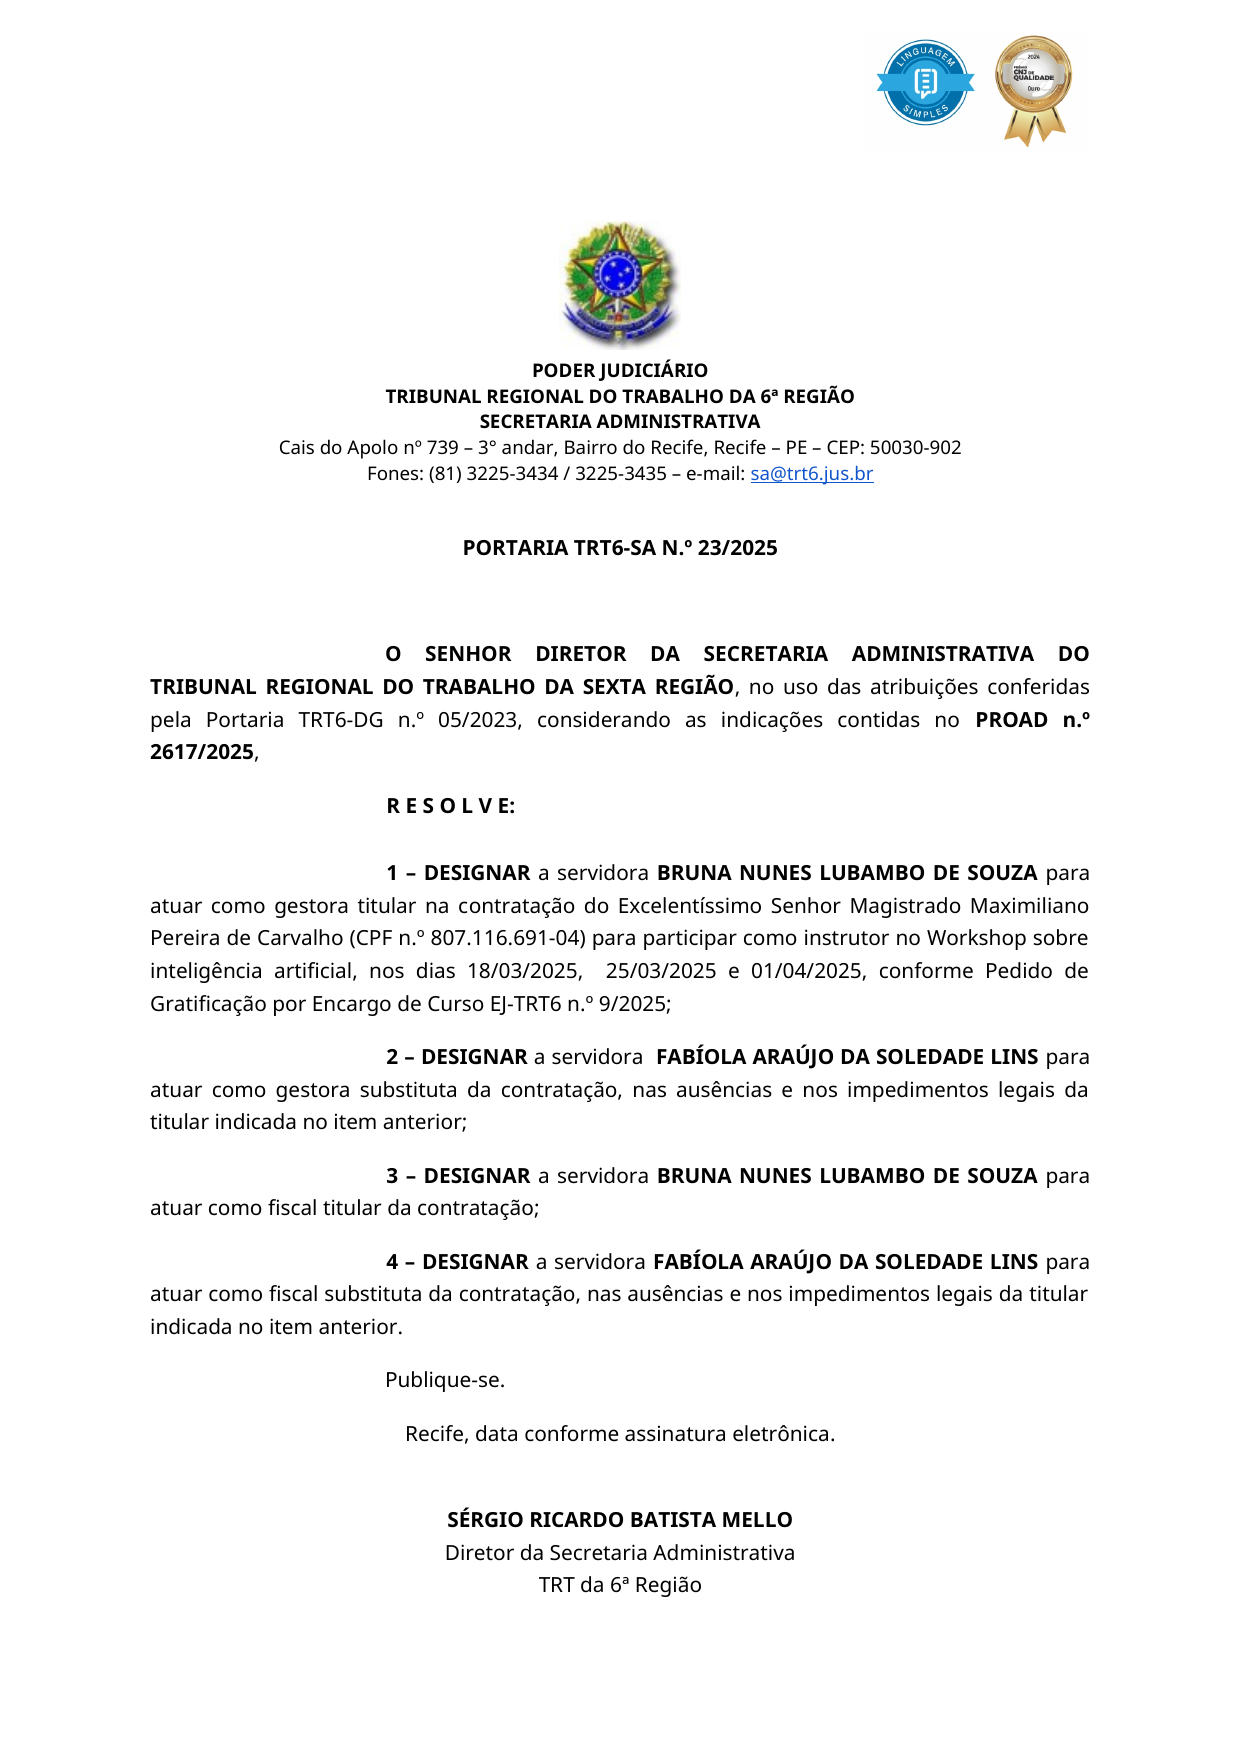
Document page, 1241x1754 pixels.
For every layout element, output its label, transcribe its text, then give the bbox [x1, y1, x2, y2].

text TRT da 6ª Região [150, 1570, 1090, 1599]
text R E S O L V E: [386, 791, 1090, 819]
picture [559, 221, 682, 350]
picture [864, 26, 1091, 152]
text 4 – DESIGNAR a servidora FABÍOLA ARAÚJO DA SOLEDADE LINS para atuar como fiscal substituta da contratação, nas ausências e nos impedimentos legais da titular indicada no item anterior. [150, 1247, 1090, 1341]
text Recife, data conforme assinatura eletrônica. [150, 1419, 1090, 1447]
text PORTARIA TRT6-SA N.º 23/2025 [150, 533, 1090, 561]
text Diretor da Secretaria Administrativa [150, 1538, 1090, 1566]
text Publique-se. [150, 1366, 1090, 1394]
text O SENHOR DIRETOR DA SECRETARIA ADMINISTRATIVA DO TRIBUNAL REGIONAL DO TRABALHO DA SEXTA REGIÃO, no uso das atribuições conferidas pela Portaria TRT6-DG n.º 05/2023, considerando as indicações contidas no PROAD n.º 2617/2025, [150, 639, 1090, 766]
text 1 – DESIGNAR a servidora BRUNA NUNES LUBAMBO DE SOUZA para atuar como gestora titular na contratação do Excelentíssimo Senhor Magistrado Maximiliano Pereira de Carvalho (CPF n.º 807.116.691-04) para participar como instrutor no Workshop sobre inteligência artificial, nos dias 18/03/2025, 25/03/2025 e 01/04/2025, conforme Pedido de Gratificação por Encargo de Curso EJ-TRT6 n.º 9/2025; [150, 858, 1090, 1017]
text 2 – DESIGNAR a servidora FABÍOLA ARAÚJO DA SOLEDADE LINS para atuar como gestora substituta da contratação, nas ausências e nos impedimentos legais da titular indicada no item anterior; [150, 1042, 1090, 1136]
text SÉRGIO RICARDO BATISTA MELLO [150, 1505, 1090, 1533]
text 3 – DESIGNAR a servidora BRUNA NUNES LUBAMBO DE SOUZA para atuar como fiscal titular da contratação; [150, 1161, 1090, 1222]
